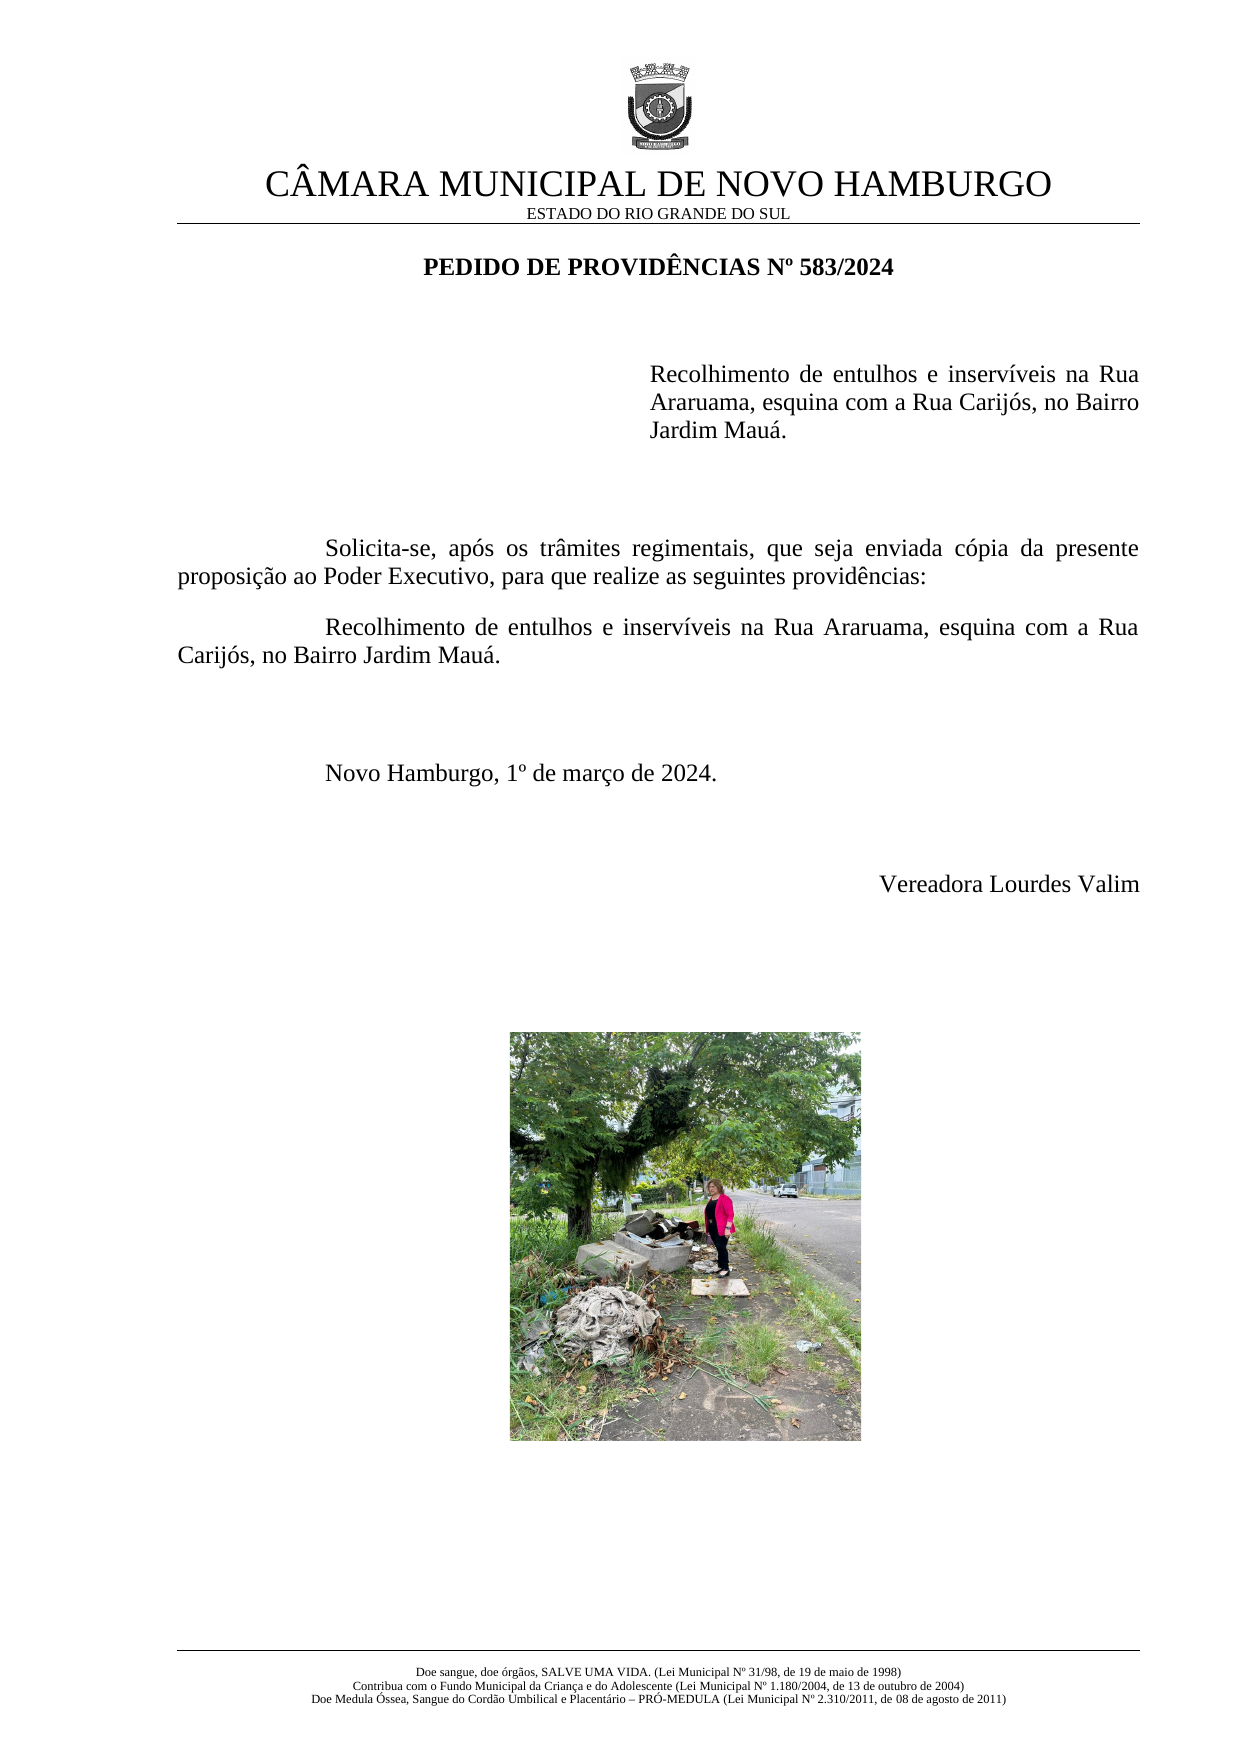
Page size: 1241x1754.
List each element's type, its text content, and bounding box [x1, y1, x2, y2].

text Novo Hamburgo, 1º de março de 2024. [177, 759, 1140, 787]
text Recolhimento de entulhos e inservíveis na Rua Araruama, esquina com a Rua Carijós, no Bairro Jardim Mauá. [177, 613, 1140, 669]
picture [509, 1032, 862, 1441]
text Vereadora Lourdes Valim [177, 870, 1140, 898]
text Solicita-se, após os trâmites regimentais, que seja enviada cópia da presente proposição ao Poder Executivo, para que realize as seguintes providências: [177, 534, 1140, 590]
text PEDIDO DE PROVIDÊNCIAS Nº 583/2024 [177, 253, 1140, 281]
text Recolhimento de entulhos e inservíveis na Rua Araruama, esquina com a Rua Carijós, no Bairro Jardim Mauá. [649, 360, 1140, 443]
